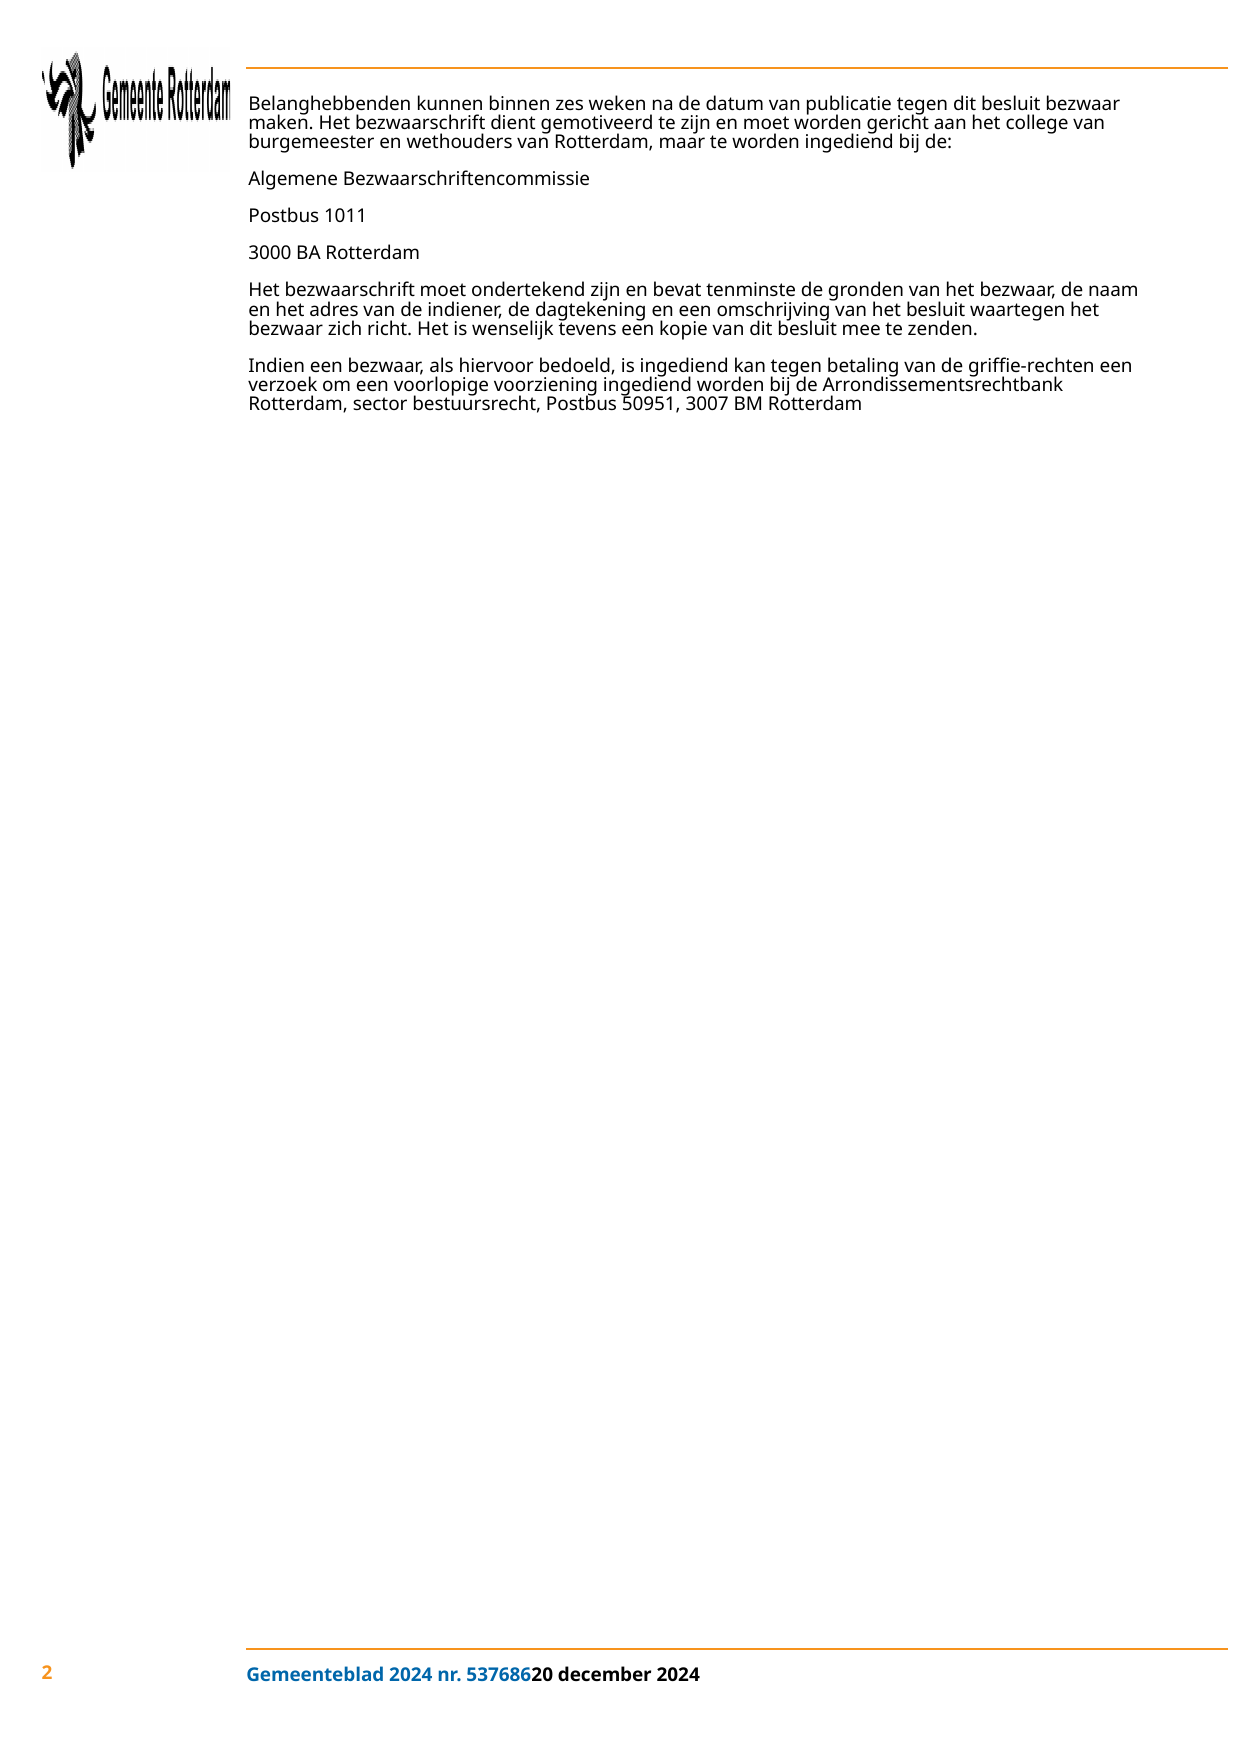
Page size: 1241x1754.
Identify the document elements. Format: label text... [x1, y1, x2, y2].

text Algemene Bezwaarschriftencommissie [248, 170, 1152, 189]
text 3000 BA Rotterdam [248, 244, 1152, 263]
text Indien een bezwaar, als hiervoor bedoeld, is ingediend kan tegen betaling van de griffie-rechten een verzoek om een voorlopige voorziening ingediend worden bij de Arrondissementsrechtbank Rotterdam, sector bestuursrecht, Postbus 50951, 3007 BM Rotterdam [248, 357, 1152, 414]
text Het bezwaarschrift moet ondertekend zijn en bevat tenminste de gronden van het bezwaar, de naam en het adres van de indiener, de dagtekening en een omschrijving van het besluit waartegen het bezwaar zich richt. Het is wenselijk tevens een kopie van dit besluit mee te zenden. [248, 281, 1152, 339]
text Belanghebbenden kunnen binnen zes weken na de datum van publicatie tegen dit besluit bezwaar maken. Het bezwaarschrift dient gemotiveerd te zijn en moet worden gericht aan het college van burgemeester en wethouders van Rotterdam, maar te worden ingediend bij de: [248, 95, 1152, 153]
picture [41, 47, 231, 172]
text Postbus 1011 [248, 207, 1152, 227]
